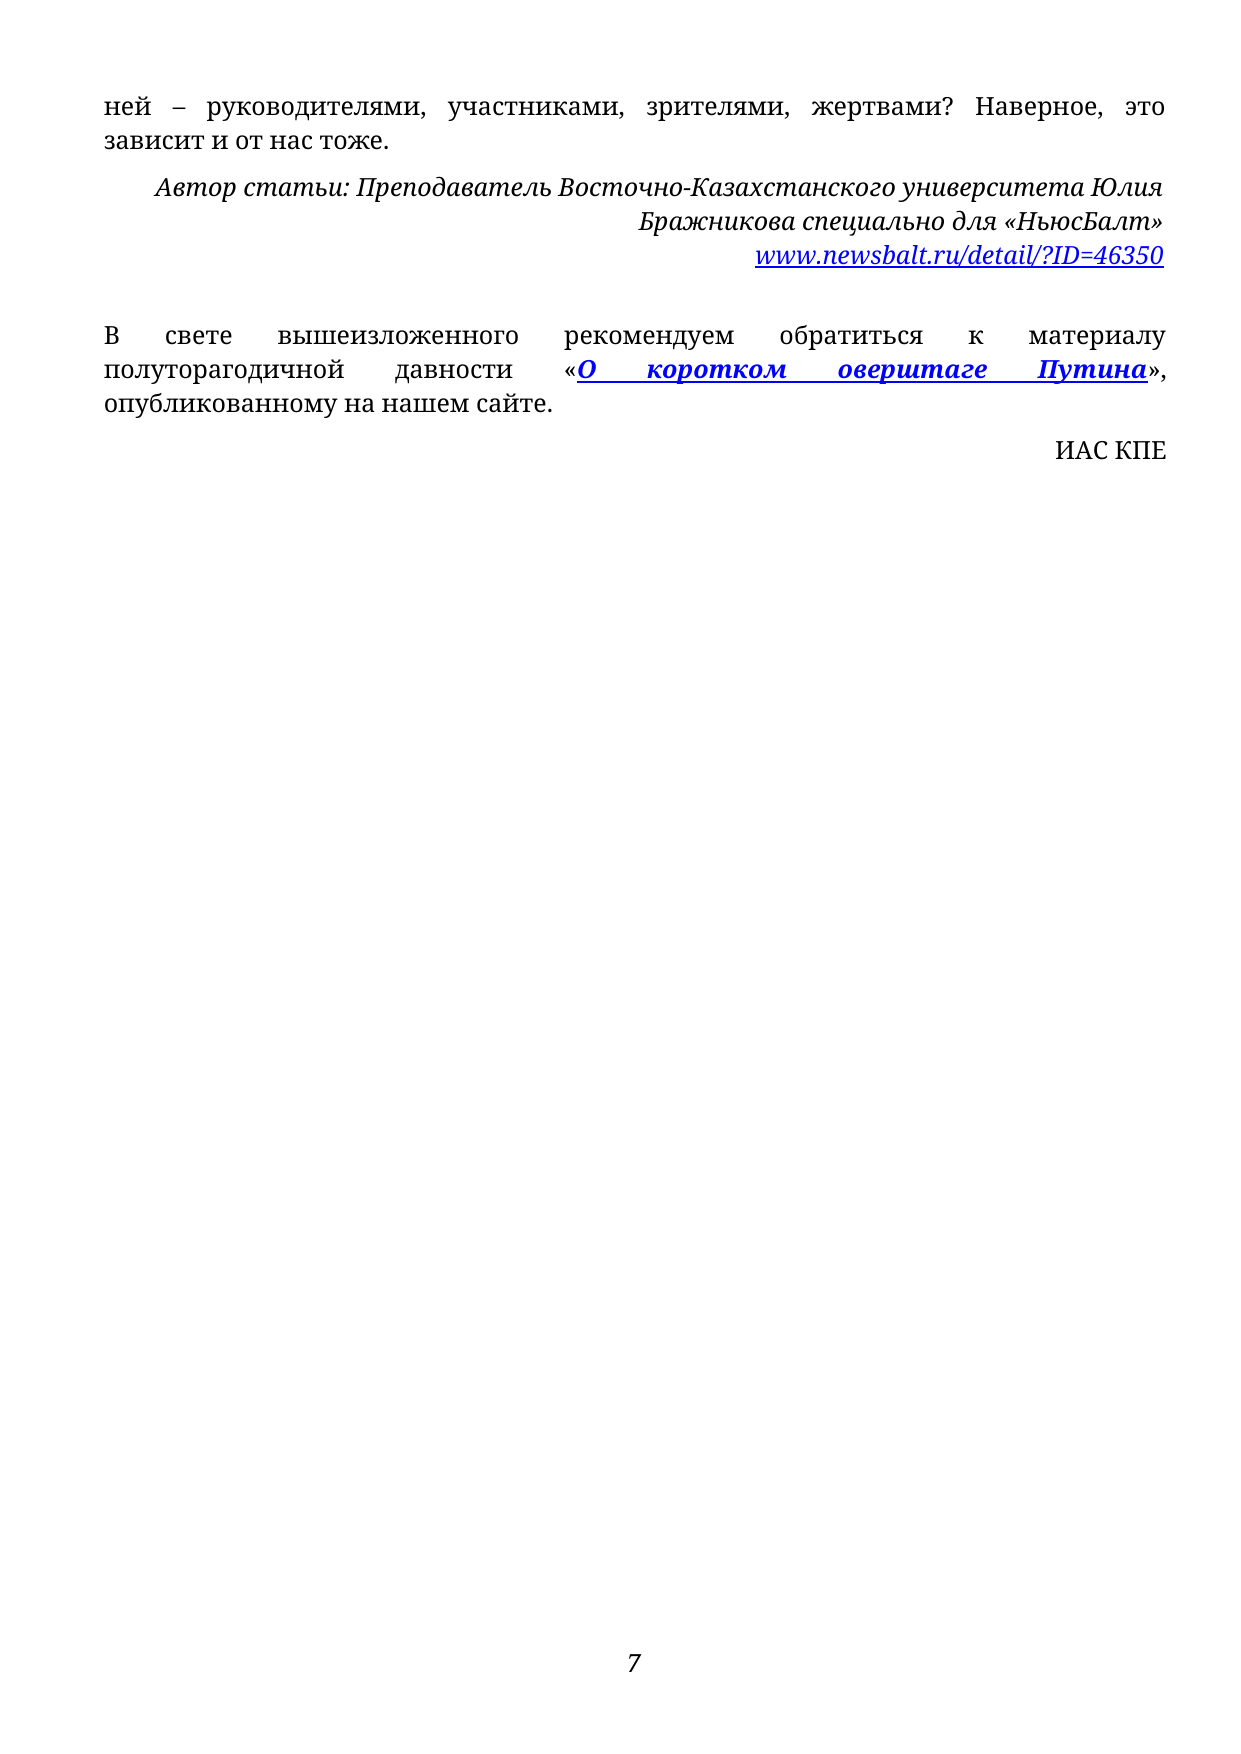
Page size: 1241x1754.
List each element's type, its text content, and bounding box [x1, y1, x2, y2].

text ИАС КПЕ [103, 433, 1167, 467]
text ней – руководителями, участниками, зрителями, жертвами? Наверное, это зависит и от нас тоже. [103, 89, 1167, 157]
text Автор статьи: Преподаватель Восточно-Казахстанского университета Юлия Бражникова специально для «НьюсБалт» [103, 169, 1167, 237]
text В свете вышеизложенного рекомендуем обратиться к материалу полуторагодичной давности «О коротком оверштаге Путина», опубликованному на нашем сайте. [103, 318, 1167, 420]
text www.newsbalt.ru/detail/?ID=46350 [103, 237, 1167, 271]
